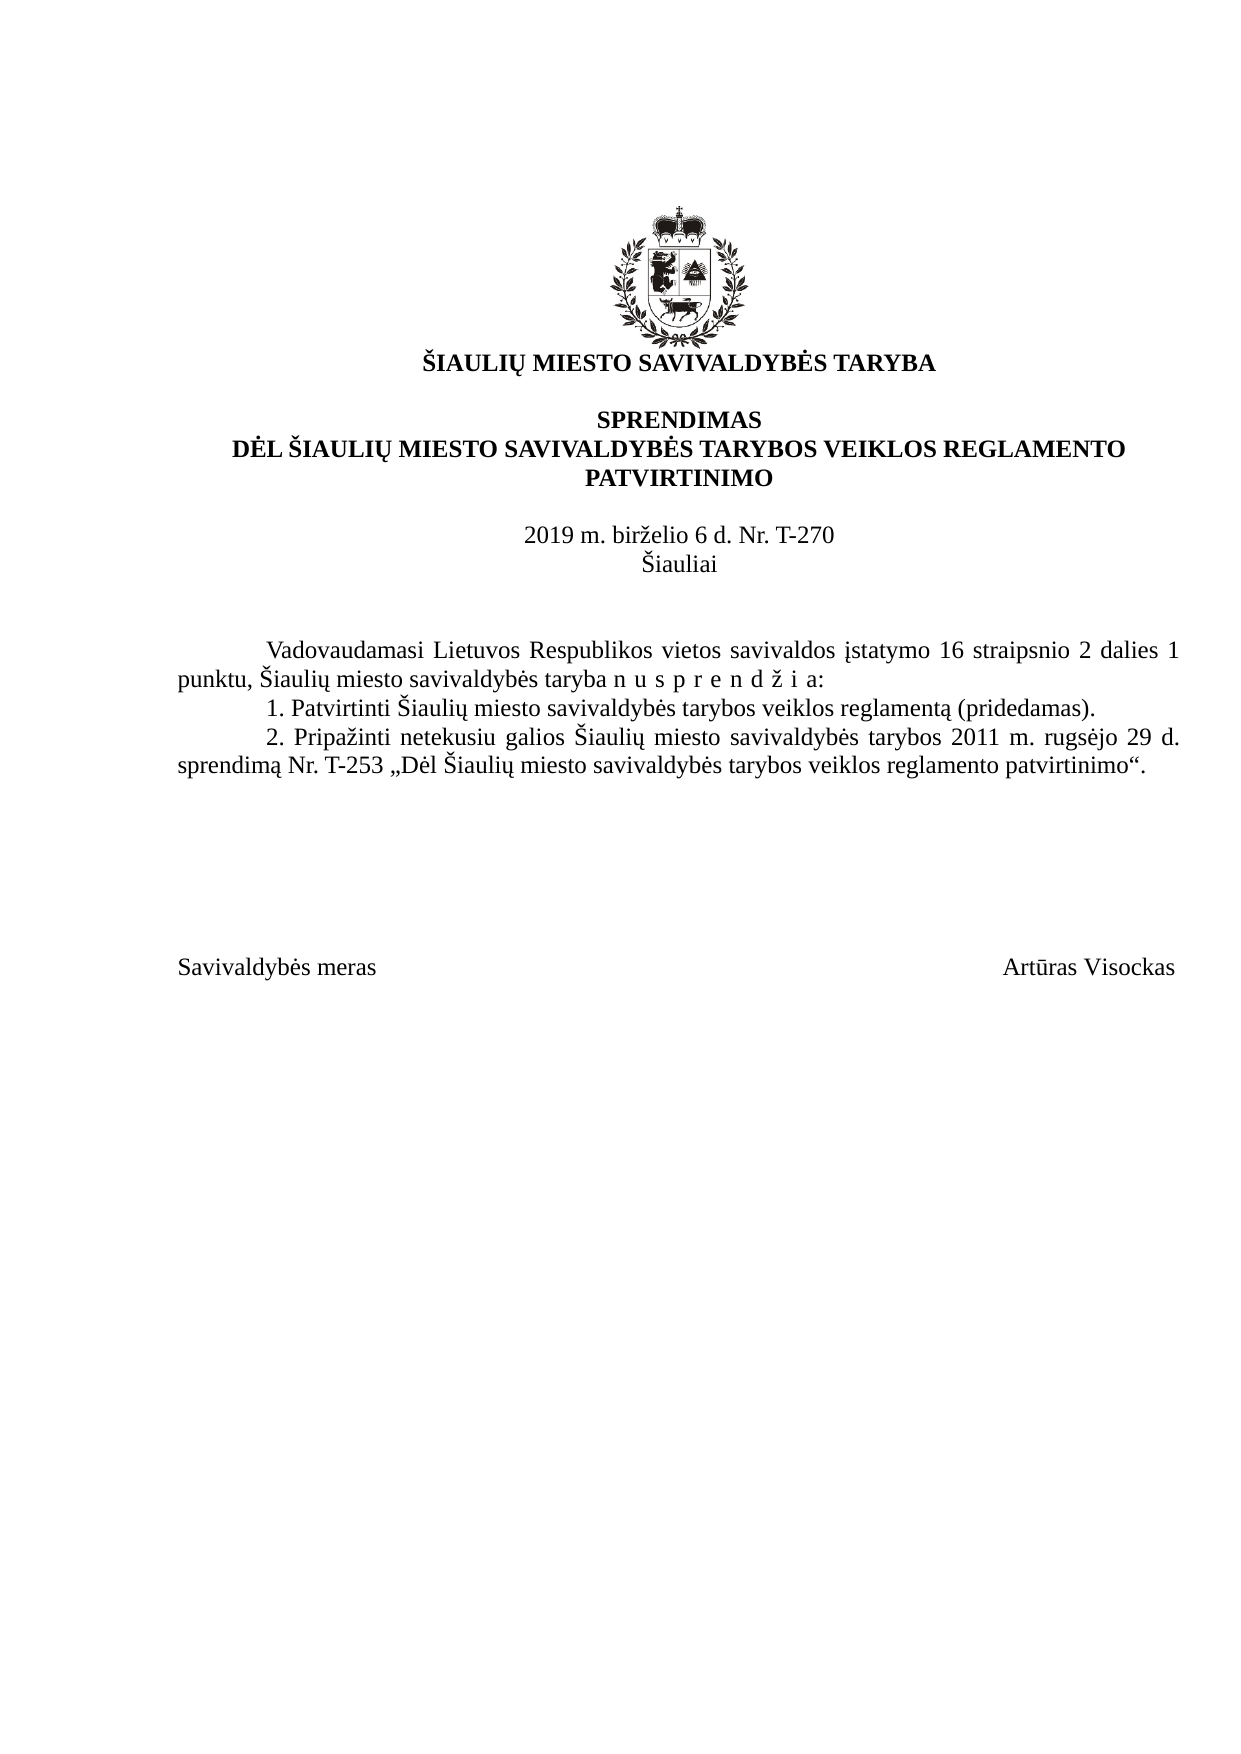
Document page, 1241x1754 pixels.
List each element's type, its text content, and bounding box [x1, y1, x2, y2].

text SPRENDIMAS [177, 406, 1181, 434]
text Vadovaudamasi Lietuvos Respublikos vietos savivaldos įstatymo 16 straipsnio 2 dalies 1 punktu, Šiaulių miesto savivaldybės taryba nusprendžia: [177, 636, 1181, 693]
text 2. Pripažinti netekusiu galios Šiaulių miesto savivaldybės tarybos 2011 m. rugsėjo 29 d. sprendimą Nr. T-253 „Dėl Šiaulių miesto savivaldybės tarybos veiklos reglamento patvirtinimo“. [177, 722, 1181, 779]
text DĖL ŠIAULIŲ MIESTO SAVIVALDYBĖS TARYBOS VEIKLOS REGLAMENTO PATVIRTINIMO [177, 434, 1181, 492]
text Savivaldybės meras Artūras Visockas [177, 952, 1181, 981]
text 2019 m. birželio 6 d. Nr. T-270 [177, 521, 1181, 549]
text ŠIAULIŲ MIESTO SAVIVALDYBĖS TARYBA [177, 348, 1181, 377]
text Šiauliai [177, 549, 1181, 578]
text 1. Patvirtinti Šiaulių miesto savivaldybės tarybos veiklos reglamentą (pridedamas). [177, 693, 1181, 722]
